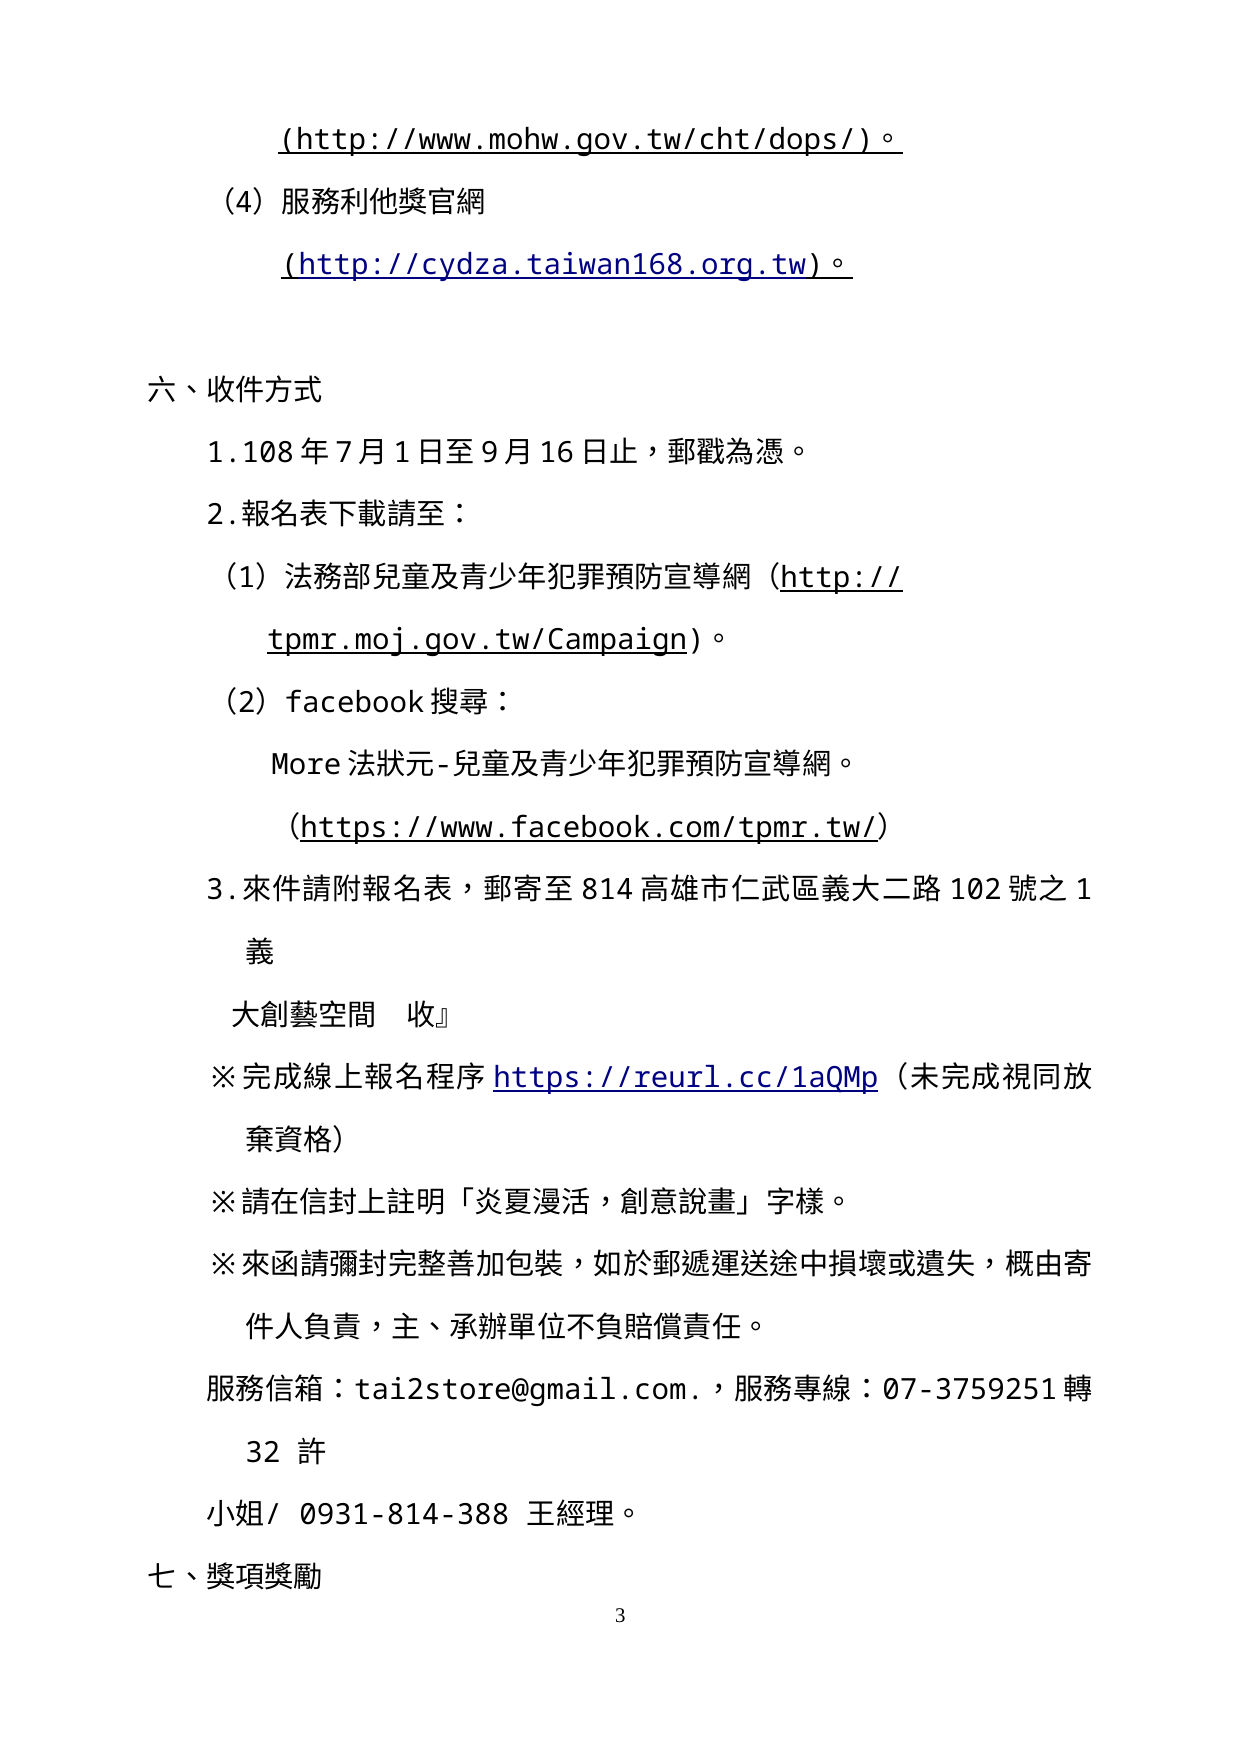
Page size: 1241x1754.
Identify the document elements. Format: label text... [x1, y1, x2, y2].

text 七、獎項獎勵 [148, 1533, 1092, 1596]
text （4）服務利他獎官網 [206, 158, 1092, 221]
text 服務信箱：tai2store@gmail.com.，服務專線：07-3759251轉32 許 [206, 1346, 1092, 1471]
text （1）法務部兒童及青少年犯罪預防宣導網（http://tpmr.moj.gov.tw/Campaign)。 [208, 533, 1092, 658]
text More法狀元-兒童及青少年犯罪預防宣導網。 [271, 721, 1092, 783]
text ※請在信封上註明「炎夏漫活，創意說畫」字樣。 [206, 1158, 1092, 1221]
text （https://www.facebook.com/tpmr.tw/） [271, 783, 1092, 846]
text (http://www.mohw.gov.tw/cht/dops/)。 [278, 96, 1092, 158]
text ※來函請彌封完整善加包裝，如於郵遞運送途中損壞或遺失，概由寄件人負責，主、承辦單位不負賠償責任。 [206, 1221, 1092, 1346]
text 1.108年7月1日至9月16日止，郵戳為憑。 [206, 408, 1092, 471]
text ※完成線上報名程序https://reurl.cc/1aQMp（未完成視同放棄資格） [206, 1033, 1092, 1158]
text 大創藝空間 收』 [231, 971, 1092, 1033]
text 3.來件請附報名表，郵寄至814高雄市仁武區義大二路102號之1 義 [206, 846, 1092, 971]
text 六、收件方式 [148, 346, 1092, 408]
text (http://cydza.taiwan168.org.tw)。 [281, 221, 1092, 283]
text （2）facebook搜尋： [208, 658, 1092, 721]
text 2.報名表下載請至： [148, 471, 1092, 533]
text 小姐/ 0931-814-388 王經理。 [206, 1471, 1092, 1533]
